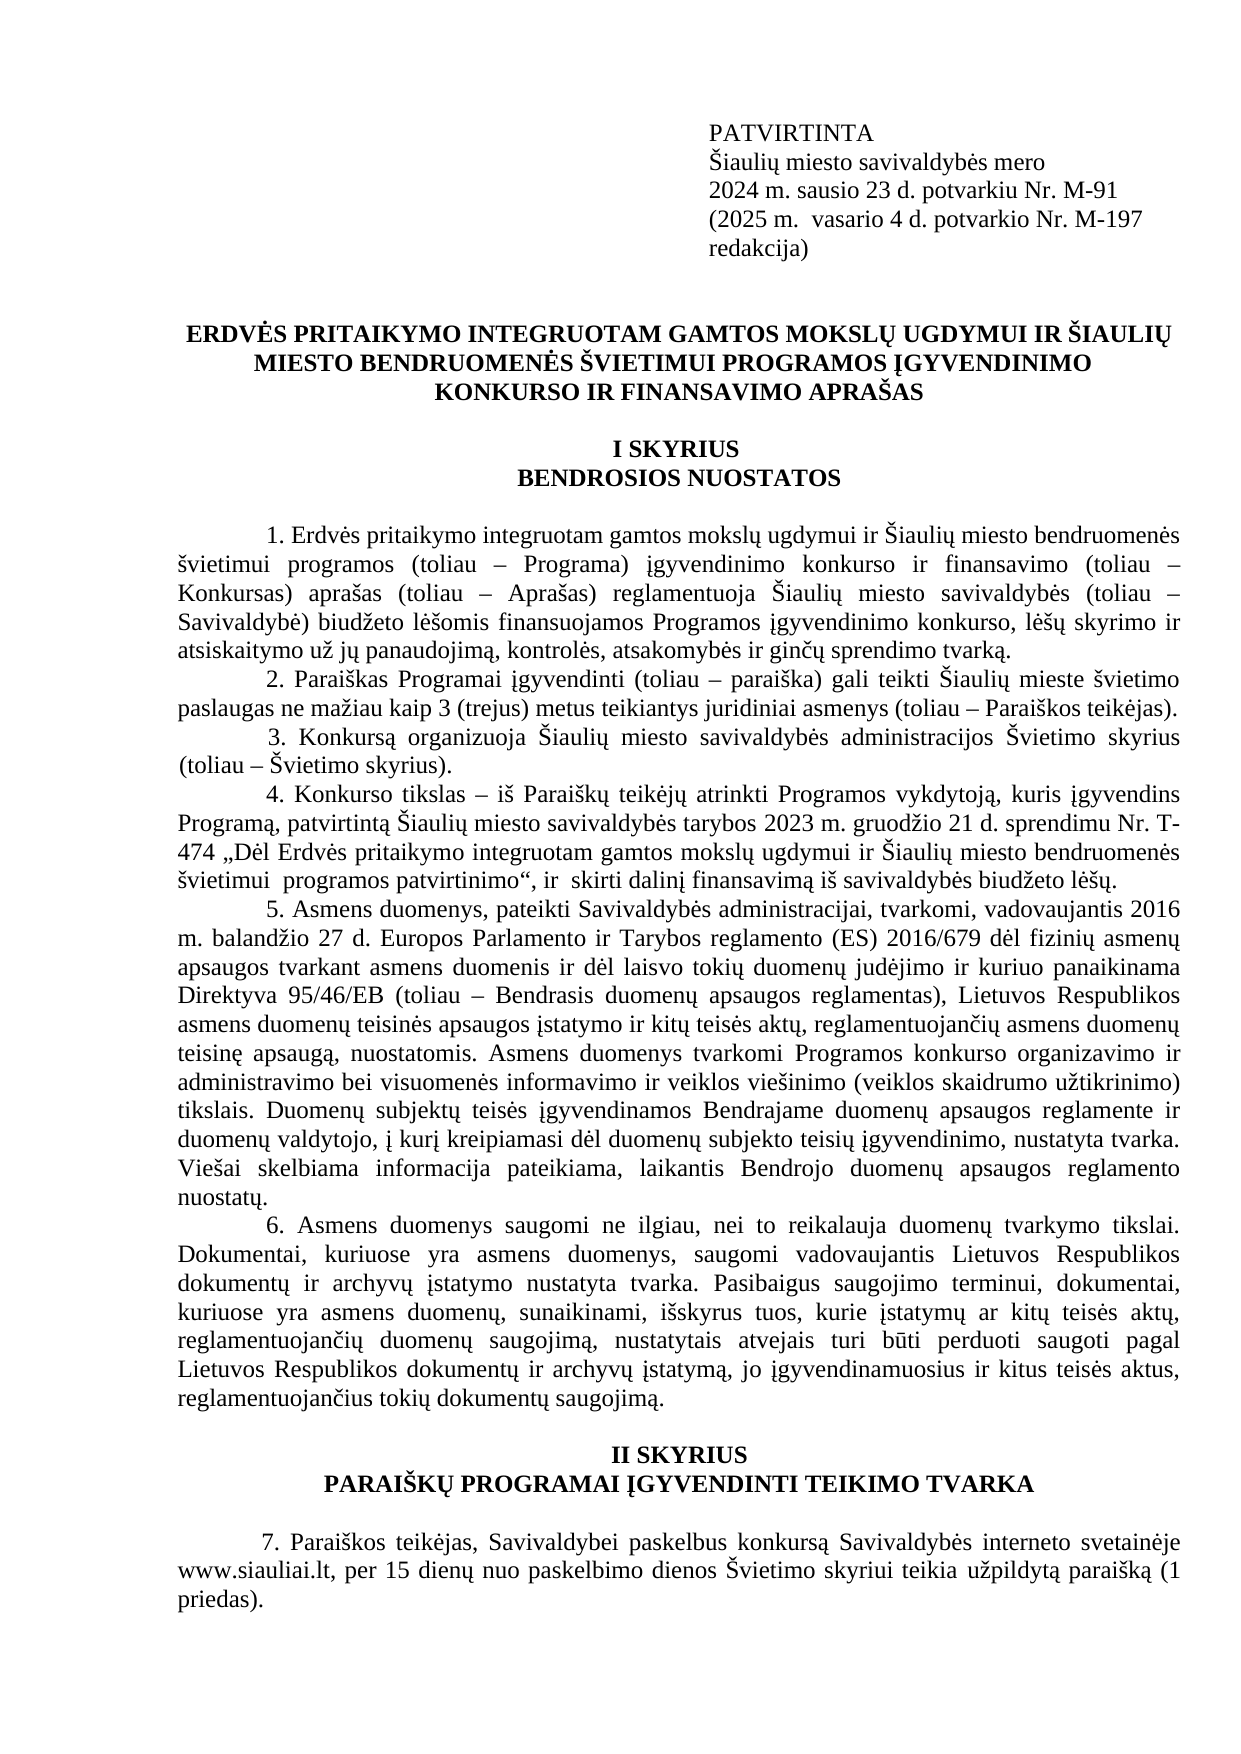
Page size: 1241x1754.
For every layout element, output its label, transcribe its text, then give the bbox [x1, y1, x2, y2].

text PARAIŠKŲ PROGRAMAI ĮGYVENDINTI TEIKIMO TVARKA [177, 1469, 1181, 1498]
text 2. Paraiškas Programai įgyvendinti (toliau – paraiška) gali teikti Šiaulių mieste švietimo paslaugas ne mažiau kaip 3 (trejus) metus teikiantys juridiniai asmenys (toliau – Paraiškos teikėjas). [177, 664, 1181, 722]
text KONKURSO IR FINANSAVIMO APRAŠAS [177, 377, 1181, 406]
text 7. Paraiškos teikėjas, Savivaldybei paskelbus konkursą Savivaldybės interneto svetainėje www.siauliai.lt, per 15 dienų nuo paskelbimo dienos Švietimo skyriui teikia užpildytą paraišką (1 priedas). [177, 1527, 1181, 1613]
text BENDROSIOS NUOSTATOS [177, 463, 1181, 492]
text redakcija) [709, 233, 1181, 262]
text I SKYRIUS [177, 434, 1181, 463]
text 6. Asmens duomenys saugomi ne ilgiau, nei to reikalauja duomenų tvarkymo tikslai. Dokumentai, kuriuose yra asmens duomenys, saugomi vadovaujantis Lietuvos Respublikos dokumentų ir archyvų įstatymo nustatyta tvarka. Pasibaigus saugojimo terminui, dokumentai, kuriuose yra asmens duomenų, sunaikinami, išskyrus tuos, kurie įstatymų ar kitų teisės aktų, reglamentuojančių duomenų saugojimą, nustatytais atvejais turi būti perduoti saugoti pagal Lietuvos Respublikos dokumentų ir archyvų įstatymą, jo įgyvendinamuosius ir kitus teisės aktus, reglamentuojančius tokių dokumentų saugojimą. [177, 1211, 1181, 1412]
text 3. Konkursą organizuoja Šiaulių miesto savivaldybės administracijos Švietimo skyrius (toliau – Švietimo skyrius). [179, 722, 1181, 779]
text (2025 m. vasario 4 d. potvarkio Nr. M-197 [709, 204, 1181, 233]
text 1. Erdvės pritaikymo integruotam gamtos mokslų ugdymui ir Šiaulių miesto bendruomenės švietimui programos (toliau – Programa) įgyvendinimo konkurso ir finansavimo (toliau – Konkursas) aprašas (toliau – Aprašas) reglamentuoja Šiaulių miesto savivaldybės (toliau – Savivaldybė) biudžeto lėšomis finansuojamos Programos įgyvendinimo konkurso, lėšų skyrimo ir atsiskaitymo už jų panaudojimą, kontrolės, atsakomybės ir ginčų sprendimo tvarką. [177, 521, 1181, 664]
text 2024 m. sausio 23 d. potvarkiu Nr. M-91 [709, 176, 1181, 204]
text Šiaulių miesto savivaldybės mero [709, 147, 1181, 176]
text II SKYRIUS [177, 1441, 1181, 1469]
text 5. Asmens duomenys, pateikti Savivaldybės administracijai, tvarkomi, vadovaujantis 2016 m. balandžio 27 d. Europos Parlamento ir Tarybos reglamento (ES) 2016/679 dėl fizinių asmenų apsaugos tvarkant asmens duomenis ir dėl laisvo tokių duomenų judėjimo ir kuriuo panaikinama Direktyva 95/46/EB (toliau – Bendrasis duomenų apsaugos reglamentas), Lietuvos Respublikos asmens duomenų teisinės apsaugos įstatymo ir kitų teisės aktų, reglamentuojančių asmens duomenų teisinę apsaugą, nuostatomis. Asmens duomenys tvarkomi Programos konkurso organizavimo ir administravimo bei visuomenės informavimo ir veiklos viešinimo (veiklos skaidrumo užtikrinimo) tikslais. Duomenų subjektų teisės įgyvendinamos Bendrajame duomenų apsaugos reglamente ir duomenų valdytojo, į kurį kreipiamasi dėl duomenų subjekto teisių įgyvendinimo, nustatyta tvarka. Viešai skelbiama informacija pateikiama, laikantis Bendrojo duomenų apsaugos reglamento nuostatų. [177, 894, 1181, 1211]
text 4. Konkurso tikslas – iš Paraiškų teikėjų atrinkti Programos vykdytoją, kuris įgyvendins Programą, patvirtintą Šiaulių miesto savivaldybės tarybos 2023 m. gruodžio 21 d. sprendimu Nr. T-474 „Dėl Erdvės pritaikymo integruotam gamtos mokslų ugdymui ir Šiaulių miesto bendruomenės švietimui programos patvirtinimo“, ir skirti dalinį finansavimą iš savivaldybės biudžeto lėšų. [177, 779, 1181, 894]
text PATVIRTINTA [709, 118, 1181, 147]
text ERDVĖS PRITAIKYMO INTEGRUOTAM GAMTOS MOKSLŲ UGDYMUI IR ŠIAULIŲ MIESTO BENDRUOMENĖS ŠVIETIMUI PROGRAMOS ĮGYVENDINIMO [177, 319, 1181, 377]
